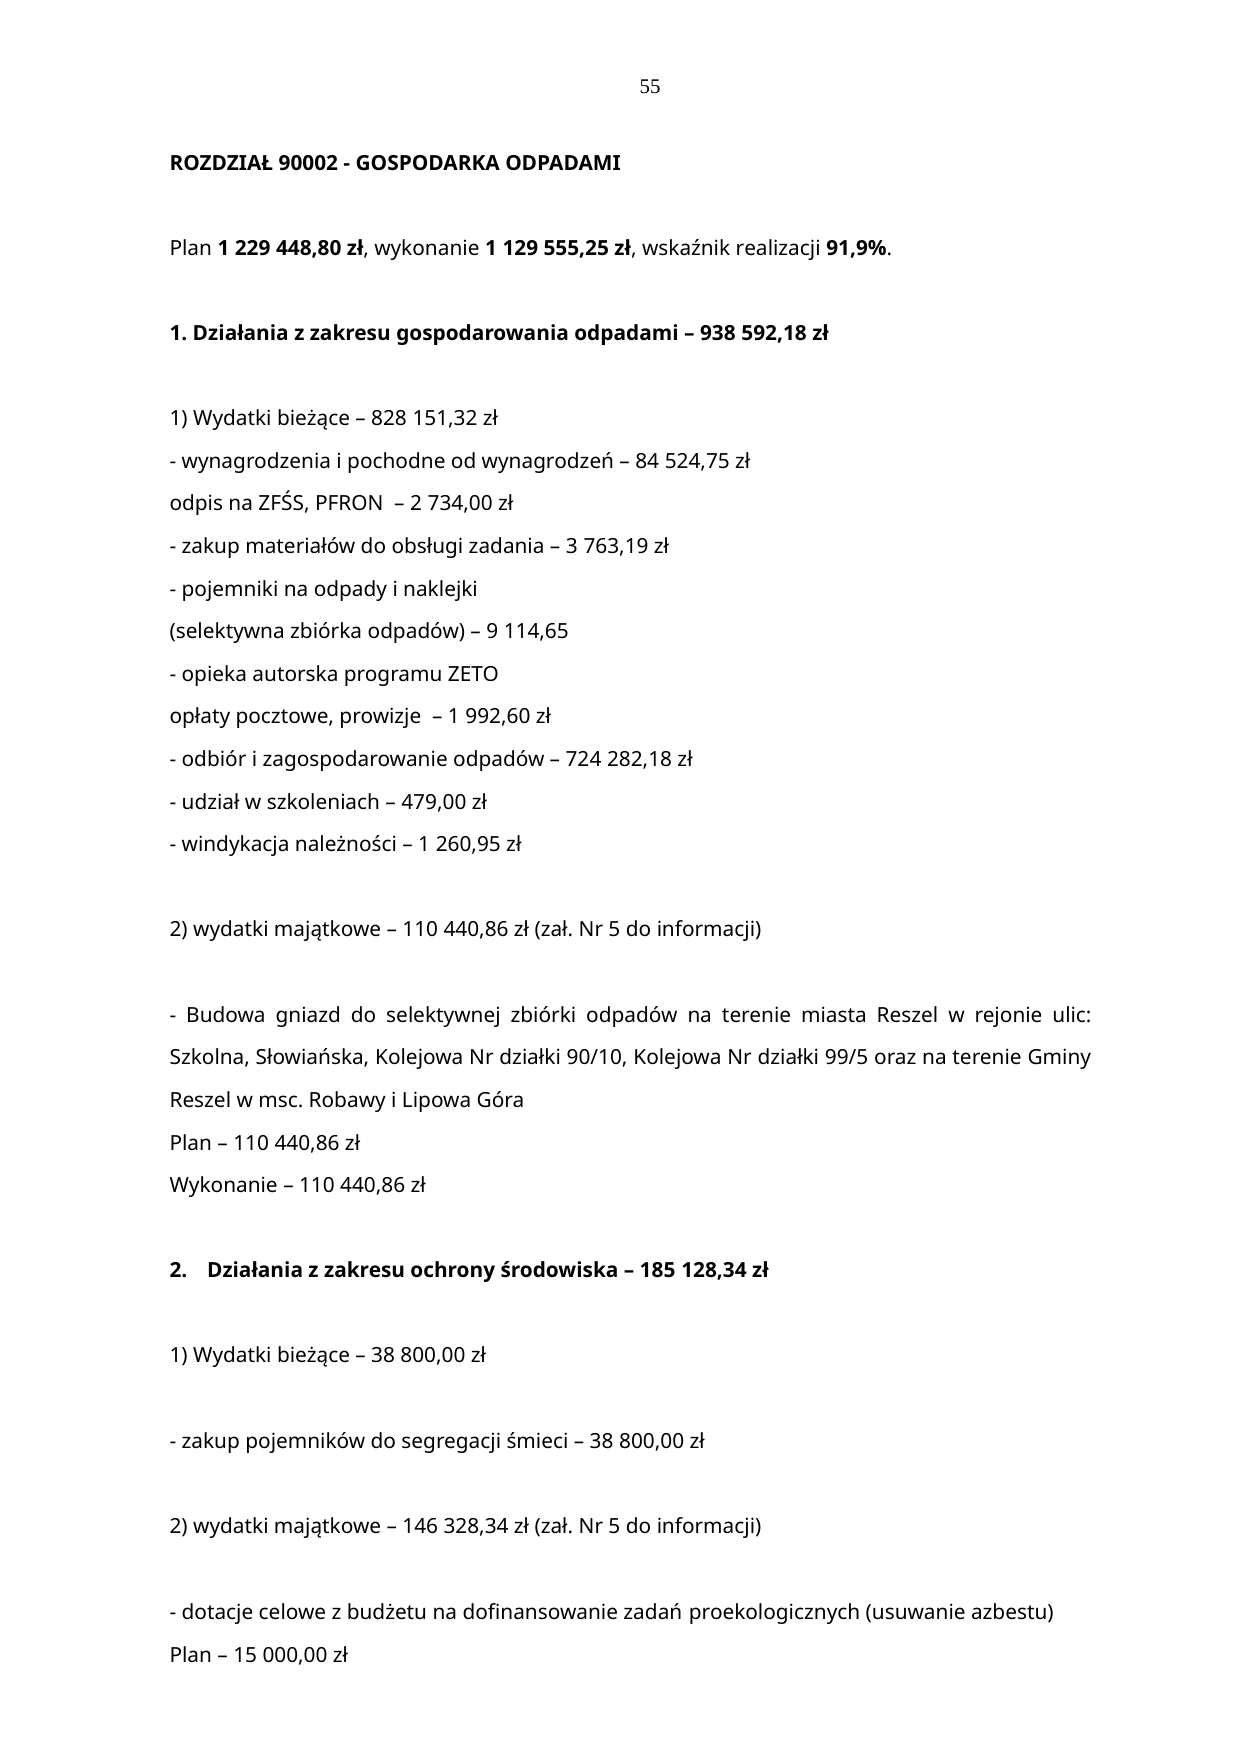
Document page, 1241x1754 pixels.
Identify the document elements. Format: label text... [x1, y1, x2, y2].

text - pojemniki na odpady i naklejki [169, 574, 1092, 602]
text 2) wydatki majątkowe – 110 440,86 zł (zał. Nr 5 do informacji) [169, 914, 1092, 943]
text 1. Działania z zakresu gospodarowania odpadami – 938 592,18 zł [169, 318, 1092, 347]
text 1) Wydatki bieżące – 38 800,00 zł [169, 1341, 1092, 1369]
text (selektywna zbiórka odpadów) – 9 114,65 [169, 616, 1092, 645]
text - udział w szkoleniach – 479,00 zł [169, 787, 1092, 815]
text - dotacje celowe z budżetu na dofinansowanie zadań proekologicznych (usuwanie azbestu) [169, 1596, 1092, 1626]
text ROZDZIAŁ 90002 - GOSPODARKA ODPADAMI [169, 148, 1092, 176]
text - Budowa gniazd do selektywnej zbiórki odpadów na terenie miasta Reszel w rejonie ulic: Szkolna, Słowiańska, Kolejowa Nr działki 90/10, Kolejowa Nr działki 99/5 oraz na terenie Gminy Reszel w msc. Robawy i Lipowa Góra [169, 1000, 1092, 1113]
text 2) wydatki majątkowe – 146 328,34 zł (zał. Nr 5 do informacji) [169, 1511, 1092, 1539]
text - wynagrodzenia i pochodne od wynagrodzeń – 84 524,75 zł [169, 446, 1092, 474]
list Działania z zakresu ochrony środowiska – 185 128,34 zł [169, 1255, 1092, 1284]
text Plan 1 229 448,80 zł, wykonanie 1 129 555,25 zł, wskaźnik realizacji 91,9%. [169, 233, 1092, 261]
text odpis na ZFŚS, PFRON – 2 734,00 zł [169, 488, 1092, 517]
text Plan – 15 000,00 zł [169, 1640, 1092, 1669]
text - windykacja należności – 1 260,95 zł [169, 829, 1092, 858]
text - zakup pojemników do segregacji śmieci – 38 800,00 zł [169, 1426, 1092, 1454]
text - zakup materiałów do obsługi zadania – 3 763,19 zł [169, 531, 1092, 559]
text 1) Wydatki bieżące – 828 151,32 zł [169, 403, 1092, 432]
text Plan – 110 440,86 zł [169, 1128, 1092, 1156]
text Wykonanie – 110 440,86 zł [169, 1170, 1092, 1199]
text - opieka autorska programu ZETO [169, 659, 1092, 687]
text opłaty pocztowe, prowizje – 1 992,60 zł [169, 702, 1092, 730]
text - odbiór i zagospodarowanie odpadów – 724 282,18 zł [169, 744, 1092, 773]
